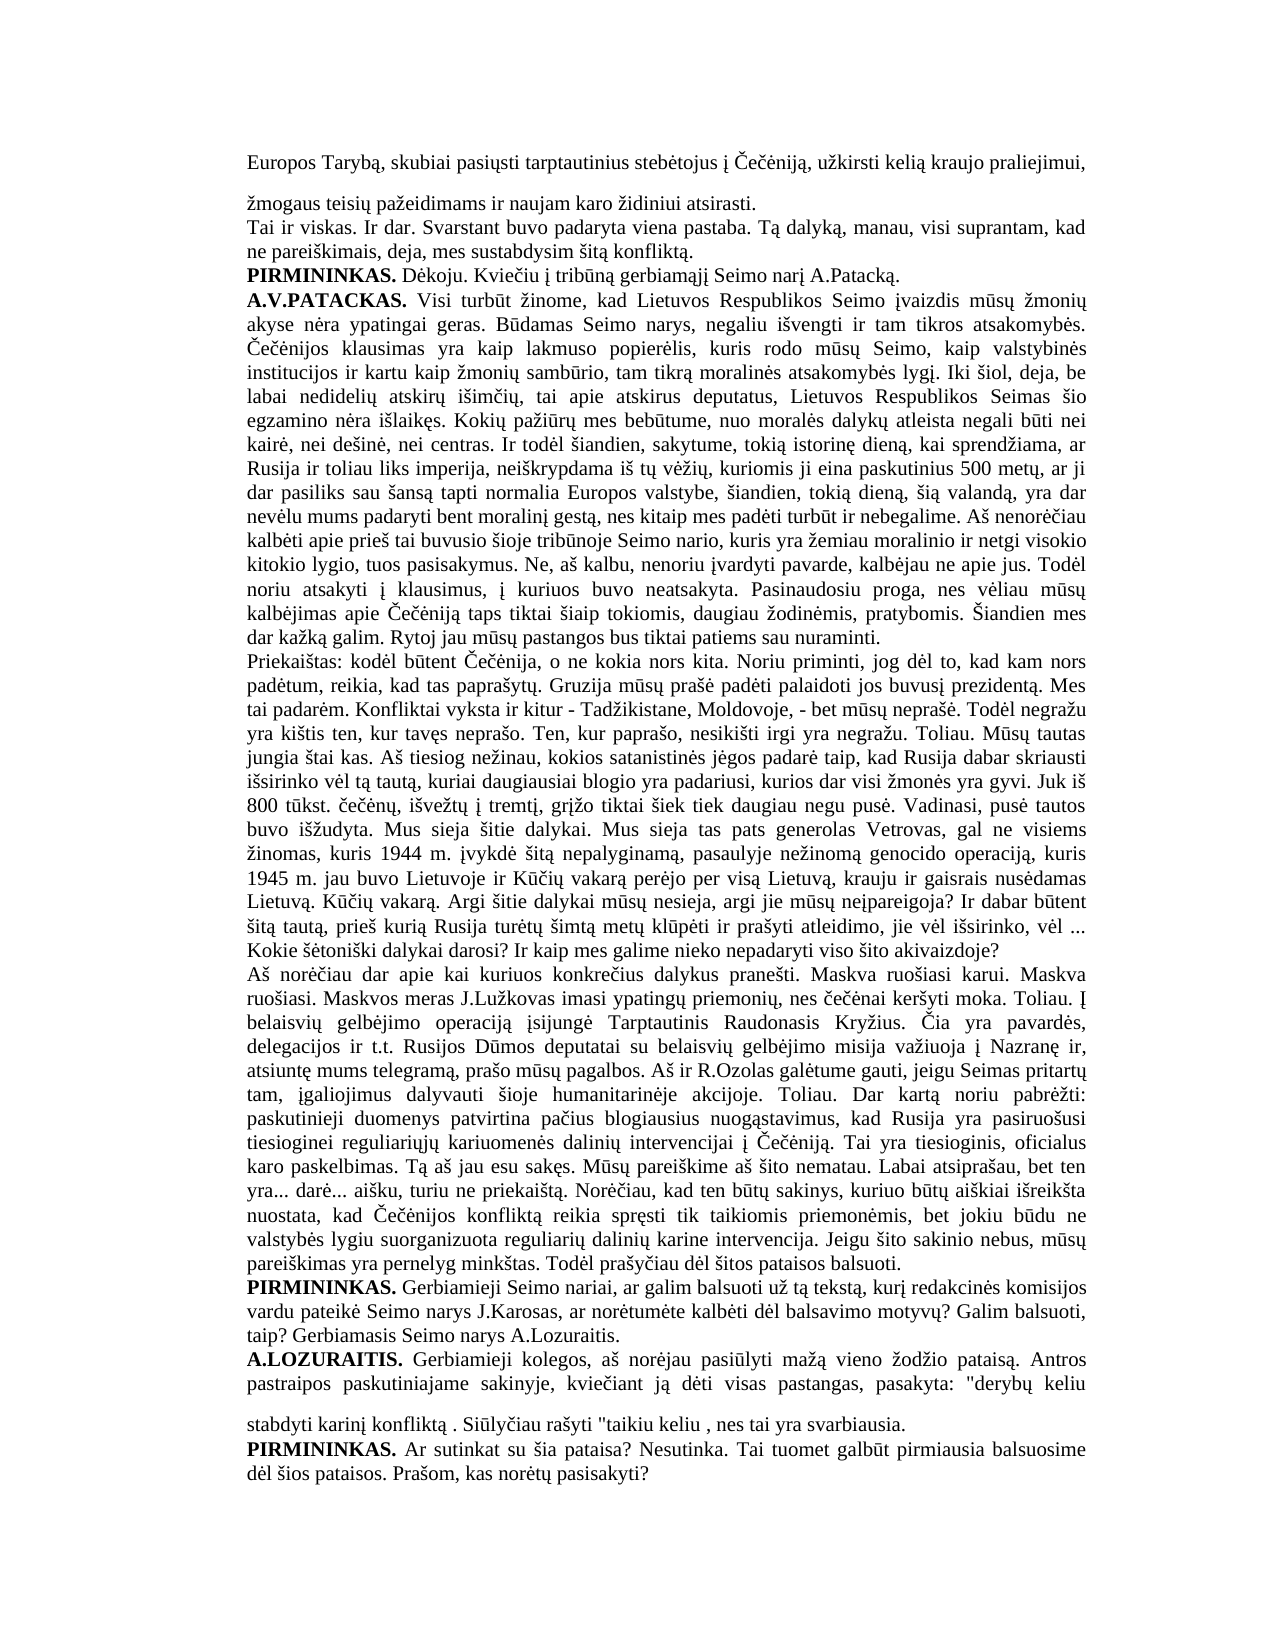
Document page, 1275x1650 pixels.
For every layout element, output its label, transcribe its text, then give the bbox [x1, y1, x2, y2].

text PIRMININKAS. Gerbiamieji Seimo nariai, ar galim balsuoti už tą tekstą, kurį redakcinės komisijos vardu pateikė Seimo narys J.Karosas, ar norėtumėte kalbėti dėl balsavimo motyvų? Galim balsuoti, taip? Gerbiamasis Seimo narys A.Lozuraitis. [247, 1275, 1087, 1347]
text A.LOZURAITIS. Gerbiamieji kolegos, aš norėjau pasiūlyti mažą vieno žodžio pataisą. Antros pastraipos paskutiniajame sakinyje, kviečiant ją dėti visas pastangas, pasakyta: "derybų keliu stabdyti karinį konfliktą . Siūlyčiau rašyti "taikiu keliu , nes tai yra svarbiausia. [247, 1347, 1087, 1436]
text Europos Tarybą, skubiai pasiųsti tarptautinius stebėtojus į Čečėniją, užkirsti kelią kraujo praliejimui, žmogaus teisių pažeidimams ir naujam karo židiniui atsirasti. [247, 150, 1087, 215]
text PIRMININKAS. Dėkoju. Kviečiu į tribūną gerbiamąjį Seimo narį A.Patacką. [247, 263, 1087, 287]
text A.V.PATACKAS. Visi turbūt žinome, kad Lietuvos Respublikos Seimo įvaizdis mūsų žmonių akyse nėra ypatingai geras. Būdamas Seimo narys, negaliu išvengti ir tam tikros atsakomybės. Čečėnijos klausimas yra kaip lakmuso popierėlis, kuris rodo mūsų Seimo, kaip valstybinės institucijos ir kartu kaip žmonių sambūrio, tam tikrą moralinės atsakomybės lygį. Iki šiol, deja, be labai nedidelių atskirų išimčių, tai apie atskirus deputatus, Lietuvos Respublikos Seimas šio egzamino nėra išlaikęs. Kokių pažiūrų mes bebūtume, nuo moralės dalykų atleista negali būti nei kairė, nei dešinė, nei centras. Ir todėl šiandien, sakytume, tokią istorinę dieną, kai sprendžiama, ar Rusija ir toliau liks imperija, neiškrypdama iš tų vėžių, kuriomis ji eina paskutinius 500 metų, ar ji dar pasiliks sau šansą tapti normalia Europos valstybe, šiandien, tokią dieną, šią valandą, yra dar nevėlu mums padaryti bent moralinį gestą, nes kitaip mes padėti turbūt ir nebegalime. Aš nenorėčiau kalbėti apie prieš tai buvusio šioje tribūnoje Seimo nario, kuris yra žemiau moralinio ir netgi visokio kitokio lygio, tuos pasisakymus. Ne, aš kalbu, nenoriu įvardyti pavarde, kalbėjau ne apie jus. Todėl noriu atsakyti į klausimus, į kuriuos buvo neatsakyta. Pasinaudosiu proga, nes vėliau mūsų kalbėjimas apie Čečėniją taps tiktai šiaip tokiomis, daugiau žodinėmis, pratybomis. Šiandien mes dar kažką galim. Rytoj jau mūsų pastangos bus tiktai patiems sau nuraminti. [247, 288, 1087, 649]
text PIRMININKAS. Ar sutinkat su šia pataisa? Nesutinka. Tai tuomet galbūt pirmiausia balsuosime dėl šios pataisos. Prašom, kas norėtų pasisakyti? [247, 1436, 1087, 1484]
text Aš norėčiau dar apie kai kuriuos konkrečius dalykus pranešti. Maskva ruošiasi karui. Maskva ruošiasi. Maskvos meras J.Lužkovas imasi ypatingų priemonių, nes čečėnai keršyti moka. Toliau. Į belaisvių gelbėjimo operaciją įsijungė Tarptautinis Raudonasis Kryžius. Čia yra pavardės, delegacijos ir t.t. Rusijos Dūmos deputatai su belaisvių gelbėjimo misija važiuoja į Nazranę ir, atsiuntę mums telegramą, prašo mūsų pagalbos. Aš ir R.Ozolas galėtume gauti, jeigu Seimas pritartų tam, įgaliojimus dalyvauti šioje humanitarinėje akcijoje. Toliau. Dar kartą noriu pabrėžti: paskutinieji duomenys patvirtina pačius blogiausius nuogąstavimus, kad Rusija yra pasiruošusi tiesioginei reguliariųjų kariuomenės dalinių intervencijai į Čečėniją. Tai yra tiesioginis, oficialus karo paskelbimas. Tą aš jau esu sakęs. Mūsų pareiškime aš šito nematau. Labai atsiprašau, bet ten yra... darė... aišku, turiu ne priekaištą. Norėčiau, kad ten būtų sakinys, kuriuo būtų aiškiai išreikšta nuostata, kad Čečėnijos konfliktą reikia spręsti tik taikiomis priemonėmis, bet jokiu būdu ne valstybės lygiu suorganizuota reguliarių dalinių karine intervencija. Jeigu šito sakinio nebus, mūsų pareiškimas yra pernelyg minkštas. Todėl prašyčiau dėl šitos pataisos balsuoti. [247, 962, 1087, 1275]
text Tai ir viskas. Ir dar. Svarstant buvo padaryta viena pastaba. Tą dalyką, manau, visi suprantam, kad ne pareiškimais, deja, mes sustabdysim šitą konfliktą. [247, 215, 1087, 263]
text Priekaištas: kodėl būtent Čečėnija, o ne kokia nors kita. Noriu priminti, jog dėl to, kad kam nors padėtum, reikia, kad tas paprašytų. Gruzija mūsų prašė padėti palaidoti jos buvusį prezidentą. Mes tai padarėm. Konfliktai vyksta ir kitur - Tadžikistane, Moldovoje, - bet mūsų neprašė. Todėl negražu yra kištis ten, kur tavęs neprašo. Ten, kur paprašo, nesikišti irgi yra negražu. Toliau. Mūsų tautas jungia štai kas. Aš tiesiog nežinau, kokios satanistinės jėgos padarė taip, kad Rusija dabar skriausti išsirinko vėl tą tautą, kuriai daugiausiai blogio yra padariusi, kurios dar visi žmonės yra gyvi. Juk iš 800 tūkst. čečėnų, išvežtų į tremtį, grįžo tiktai šiek tiek daugiau negu pusė. Vadinasi, pusė tautos buvo išžudyta. Mus sieja šitie dalykai. Mus sieja tas pats generolas Vetrovas, gal ne visiems žinomas, kuris 1944 m. įvykdė šitą nepalyginamą, pasaulyje nežinomą genocido operaciją, kuris 1945 m. jau buvo Lietuvoje ir Kūčių vakarą perėjo per visą Lietuvą, krauju ir gaisrais nusėdamas Lietuvą. Kūčių vakarą. Argi šitie dalykai mūsų nesieja, argi jie mūsų neįpareigoja? Ir dabar būtent šitą tautą, prieš kurią Rusija turėtų šimtą metų klūpėti ir prašyti atleidimo, jie vėl išsirinko, vėl ... Kokie šėtoniški dalykai darosi? Ir kaip mes galime nieko nepadaryti viso šito akivaizdoje? [247, 649, 1087, 962]
